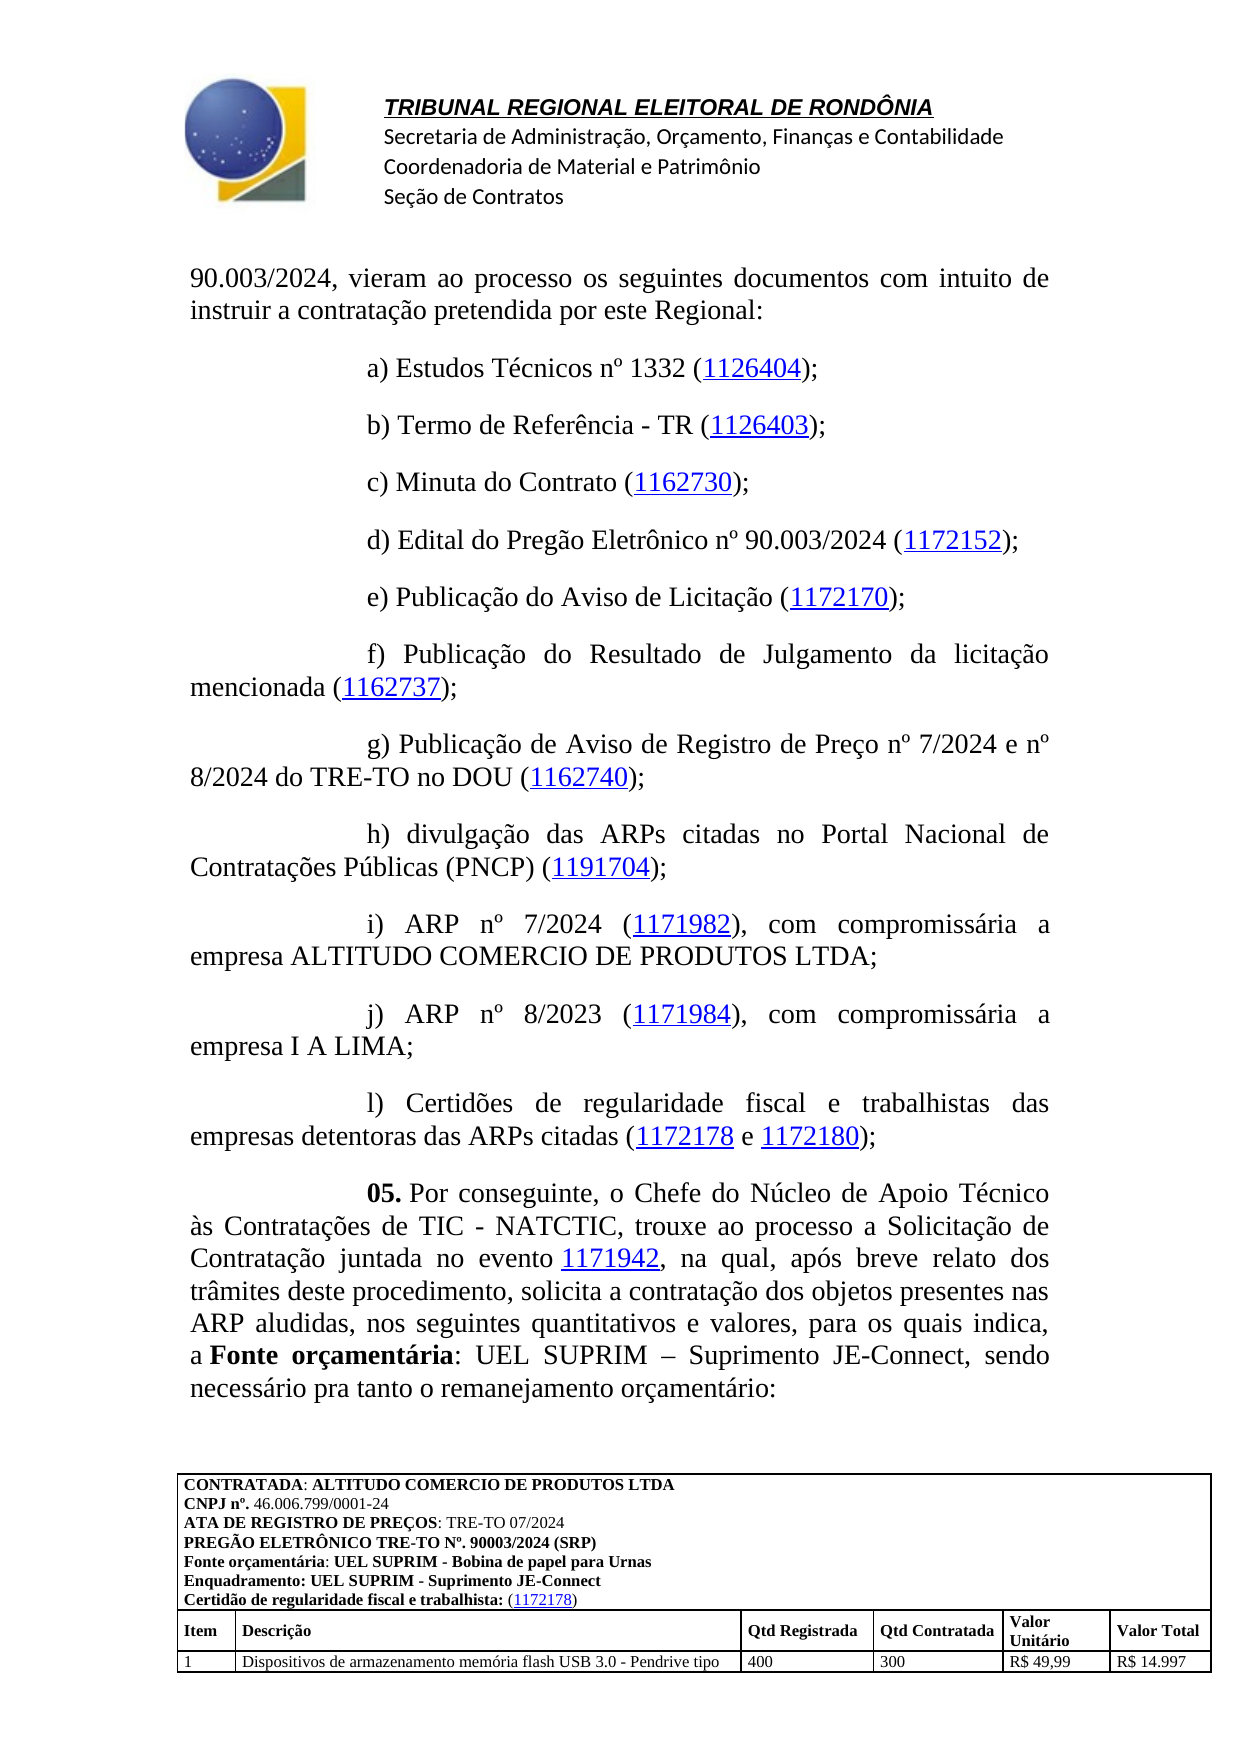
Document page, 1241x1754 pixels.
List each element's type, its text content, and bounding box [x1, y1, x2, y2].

text b) Termo de Referência - TR (1126403); [190, 408, 1051, 440]
table_cell Qtd Contratada [874, 1611, 1002, 1650]
table_cell 300 [874, 1652, 1002, 1671]
text 90.003/2024, vieram ao processo os seguintes documentos com intuito de instruir a contratação pretendida por este Regional: [190, 261, 1051, 326]
text j) ARP nº 8/2023 (1171984), com compromissária a empresa I A LIMA; [190, 997, 1051, 1062]
text h) divulgação das ARPs citadas no Portal Nacional de Contratações Públicas (PNCP) (1191704); [190, 817, 1051, 882]
table_header CONTRATADA: ALTITUDO COMERCIO DE PRODUTOS LTDA CNPJ nº. 46.006.799/0001-24 ATA DE REGISTRO DE PREÇOS: TRE-TO 07/2024 PREGÃO ELETRÔNICO TRE-TO Nº. 90003/2024 (SRP) Fonte orçamentária: UEL SUPRIM - Bobina de papel para Urnas Enquadramento: UEL SUPRIM - Suprimento JE-Connect Certidão de regularidade fiscal e trabalhista: (1172178) [178, 1475, 1210, 1609]
table_cell Dispositivos de armazenamento memória flash USB 3.0 - Pendrive tipo [236, 1652, 740, 1671]
table_cell Qtd Registrada [742, 1611, 873, 1650]
text e) Publicação do Aviso de Licitação (1172170); [190, 580, 1051, 613]
table_cell Item [178, 1611, 235, 1650]
table_cell 400 [742, 1652, 873, 1671]
text a) Estudos Técnicos nº 1332 (1126404); [190, 351, 1051, 383]
table_cell Descrição [236, 1611, 740, 1650]
text 05. Por conseguinte, o Chefe do Núcleo de Apoio Técnico às Contratações de TIC - NATCTIC, trouxe ao processo a Solicitação de Contratação juntada no evento 1171942, na qual, após breve relato dos trâmites deste procedimento, solicita a contratação dos objetos presentes nas ARP aludidas, nos seguintes quantitativos e valores, para os quais indica, a Fonte orçamentária: UEL SUPRIM – Suprimento JE-Connect, sendo necessário pra tanto o remanejamento orçamentário: [190, 1176, 1051, 1403]
text f) Publicação do Resultado de Julgamento da licitação mencionada (1162737); [190, 638, 1051, 702]
table_cell Valor Unitário [1004, 1611, 1109, 1650]
table_cell 1 [178, 1652, 235, 1671]
table_cell Valor Total [1111, 1611, 1210, 1650]
text d) Edital do Pregão Eletrônico nº 90.003/2024 (1172152); [190, 523, 1051, 555]
table_cell R$ 14.997 [1111, 1652, 1210, 1671]
text c) Minuta do Contrato (1162730); [190, 465, 1051, 498]
table_cell R$ 49,99 [1004, 1652, 1109, 1671]
text i) ARP nº 7/2024 (1171982), com compromissária a empresa ALTITUDO COMERCIO DE PRODUTOS LTDA; [190, 907, 1051, 972]
text g) Publicação de Aviso de Registro de Preço nº 7/2024 e nº 8/2024 do TRE-TO no DOU (1162740); [190, 727, 1051, 792]
text l) Certidões de regularidade fiscal e trabalhistas das empresas detentoras das ARPs citadas (1172178 e 1172180); [190, 1087, 1051, 1151]
